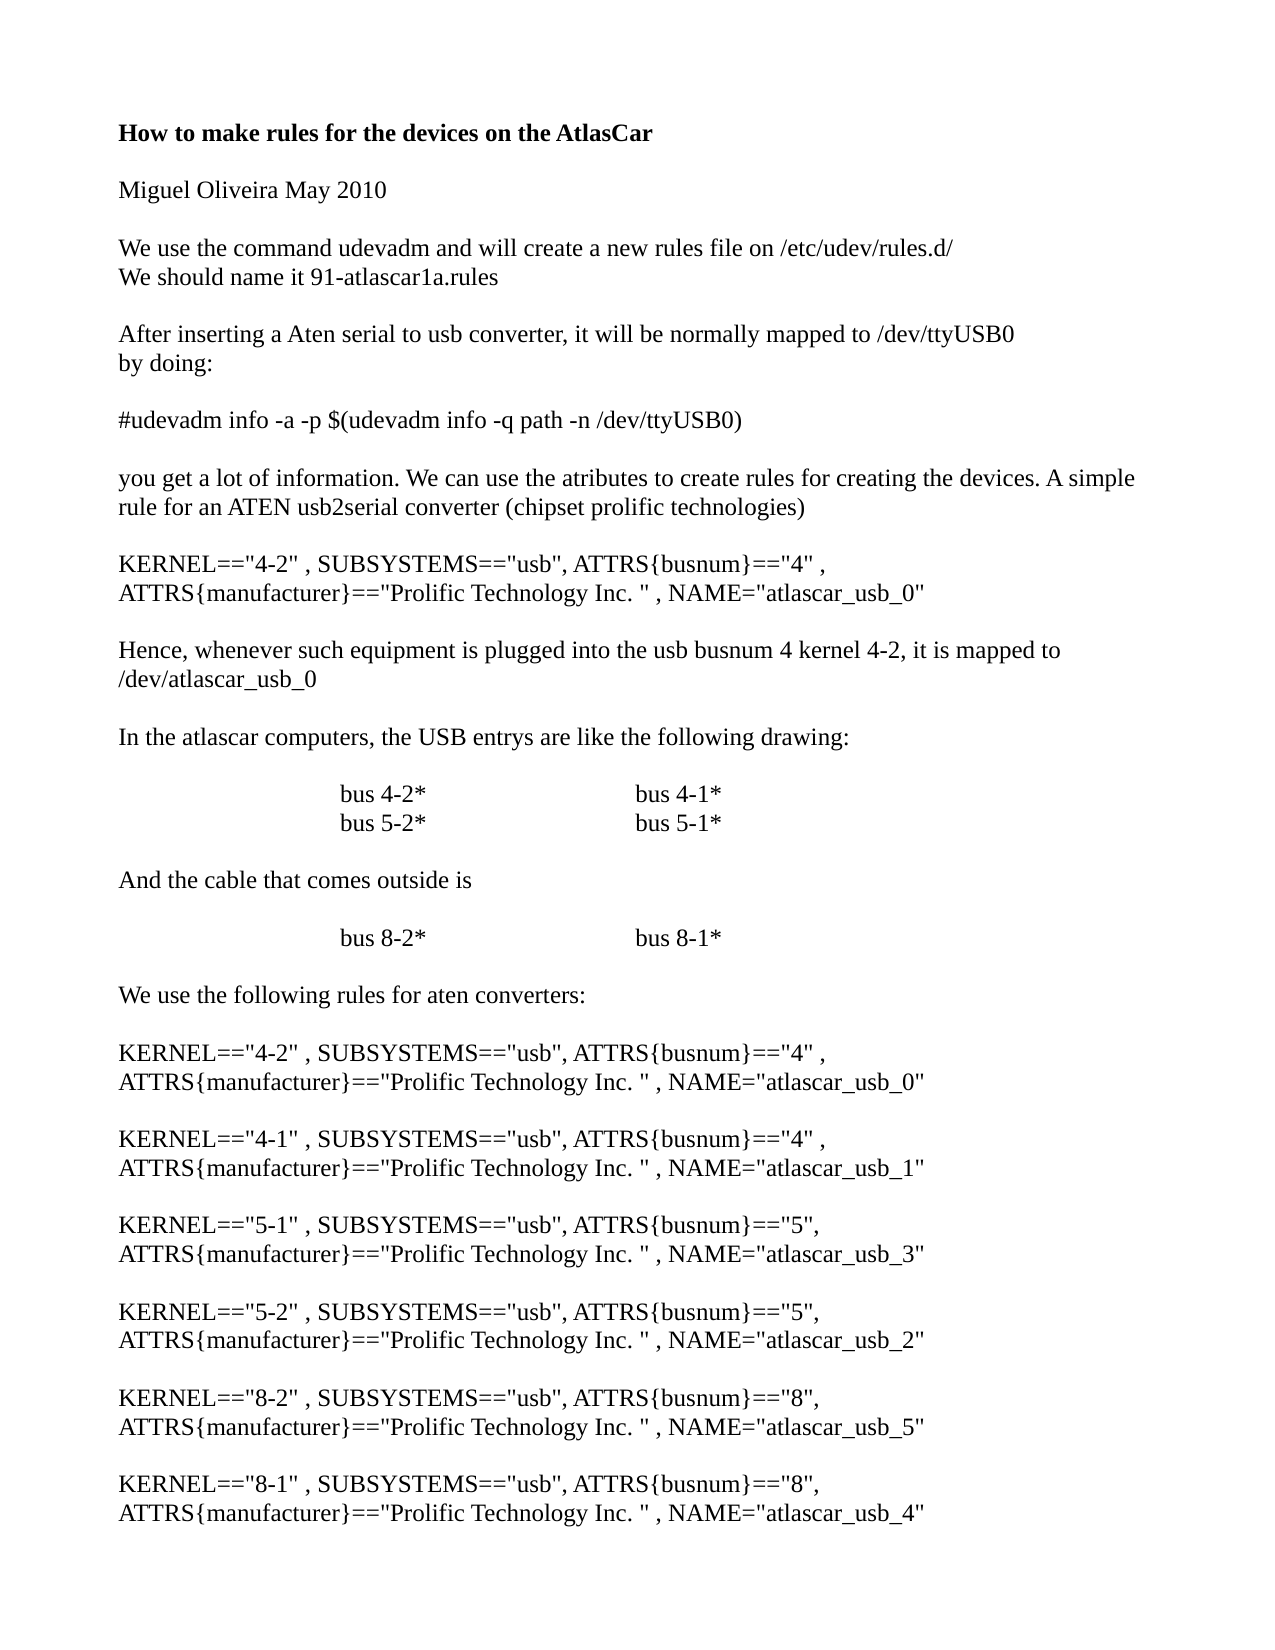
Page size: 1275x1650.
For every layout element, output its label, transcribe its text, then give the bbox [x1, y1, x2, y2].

text by doing: [118, 348, 1157, 377]
text you get a lot of information. We can use the atributes to create rules for creating the devices. A simple rule for an ATEN usb2serial converter (chipset prolific technologies) [118, 463, 1157, 521]
text bus 4-2* bus 4-1* [118, 779, 1157, 808]
text In the atlascar computers, the USB entrys are like the following drawing: [118, 722, 1157, 751]
text After inserting a Aten serial to usb converter, it will be normally mapped to /dev/ttyUSB0 [118, 319, 1157, 348]
text We use the command udevadm and will create a new rules file on /etc/udev/rules.d/ [118, 233, 1157, 262]
text bus 5-2* bus 5-1* [118, 808, 1157, 837]
text KERNEL=="5-1" , SUBSYSTEMS=="usb", ATTRS{busnum}=="5", ATTRS{manufacturer}=="Prolific Technology Inc. " , NAME="atlascar_usb_3" [118, 1211, 1157, 1268]
text Miguel Oliveira May 2010 [118, 176, 1157, 204]
text KERNEL=="8-2" , SUBSYSTEMS=="usb", ATTRS{busnum}=="8", ATTRS{manufacturer}=="Prolific Technology Inc. " , NAME="atlascar_usb_5" [118, 1383, 1157, 1441]
text We use the following rules for aten converters: [118, 981, 1157, 1009]
text bus 8-2* bus 8-1* [118, 923, 1157, 952]
text We should name it 91-atlascar1a.rules [118, 262, 1157, 291]
text KERNEL=="5-2" , SUBSYSTEMS=="usb", ATTRS{busnum}=="5", ATTRS{manufacturer}=="Prolific Technology Inc. " , NAME="atlascar_usb_2" [118, 1297, 1157, 1354]
text How to make rules for the devices on the AtlasCar [118, 118, 1157, 147]
text Hence, whenever such equipment is plugged into the usb busnum 4 kernel 4-2, it is mapped to /dev/atlascar_usb_0 [118, 636, 1157, 693]
text KERNEL=="4-1" , SUBSYSTEMS=="usb", ATTRS{busnum}=="4" , ATTRS{manufacturer}=="Prolific Technology Inc. " , NAME="atlascar_usb_1" [118, 1124, 1157, 1182]
text KERNEL=="8-1" , SUBSYSTEMS=="usb", ATTRS{busnum}=="8", ATTRS{manufacturer}=="Prolific Technology Inc. " , NAME="atlascar_usb_4" [118, 1469, 1157, 1527]
text #udevadm info -a -p $(udevadm info -q path -n /dev/ttyUSB0) [118, 406, 1157, 434]
text And the cable that comes outside is [118, 866, 1157, 894]
text KERNEL=="4-2" , SUBSYSTEMS=="usb", ATTRS{busnum}=="4" , ATTRS{manufacturer}=="Prolific Technology Inc. " , NAME="atlascar_usb_0" [118, 1038, 1157, 1096]
text KERNEL=="4-2" , SUBSYSTEMS=="usb", ATTRS{busnum}=="4" , ATTRS{manufacturer}=="Prolific Technology Inc. " , NAME="atlascar_usb_0" [118, 549, 1157, 607]
